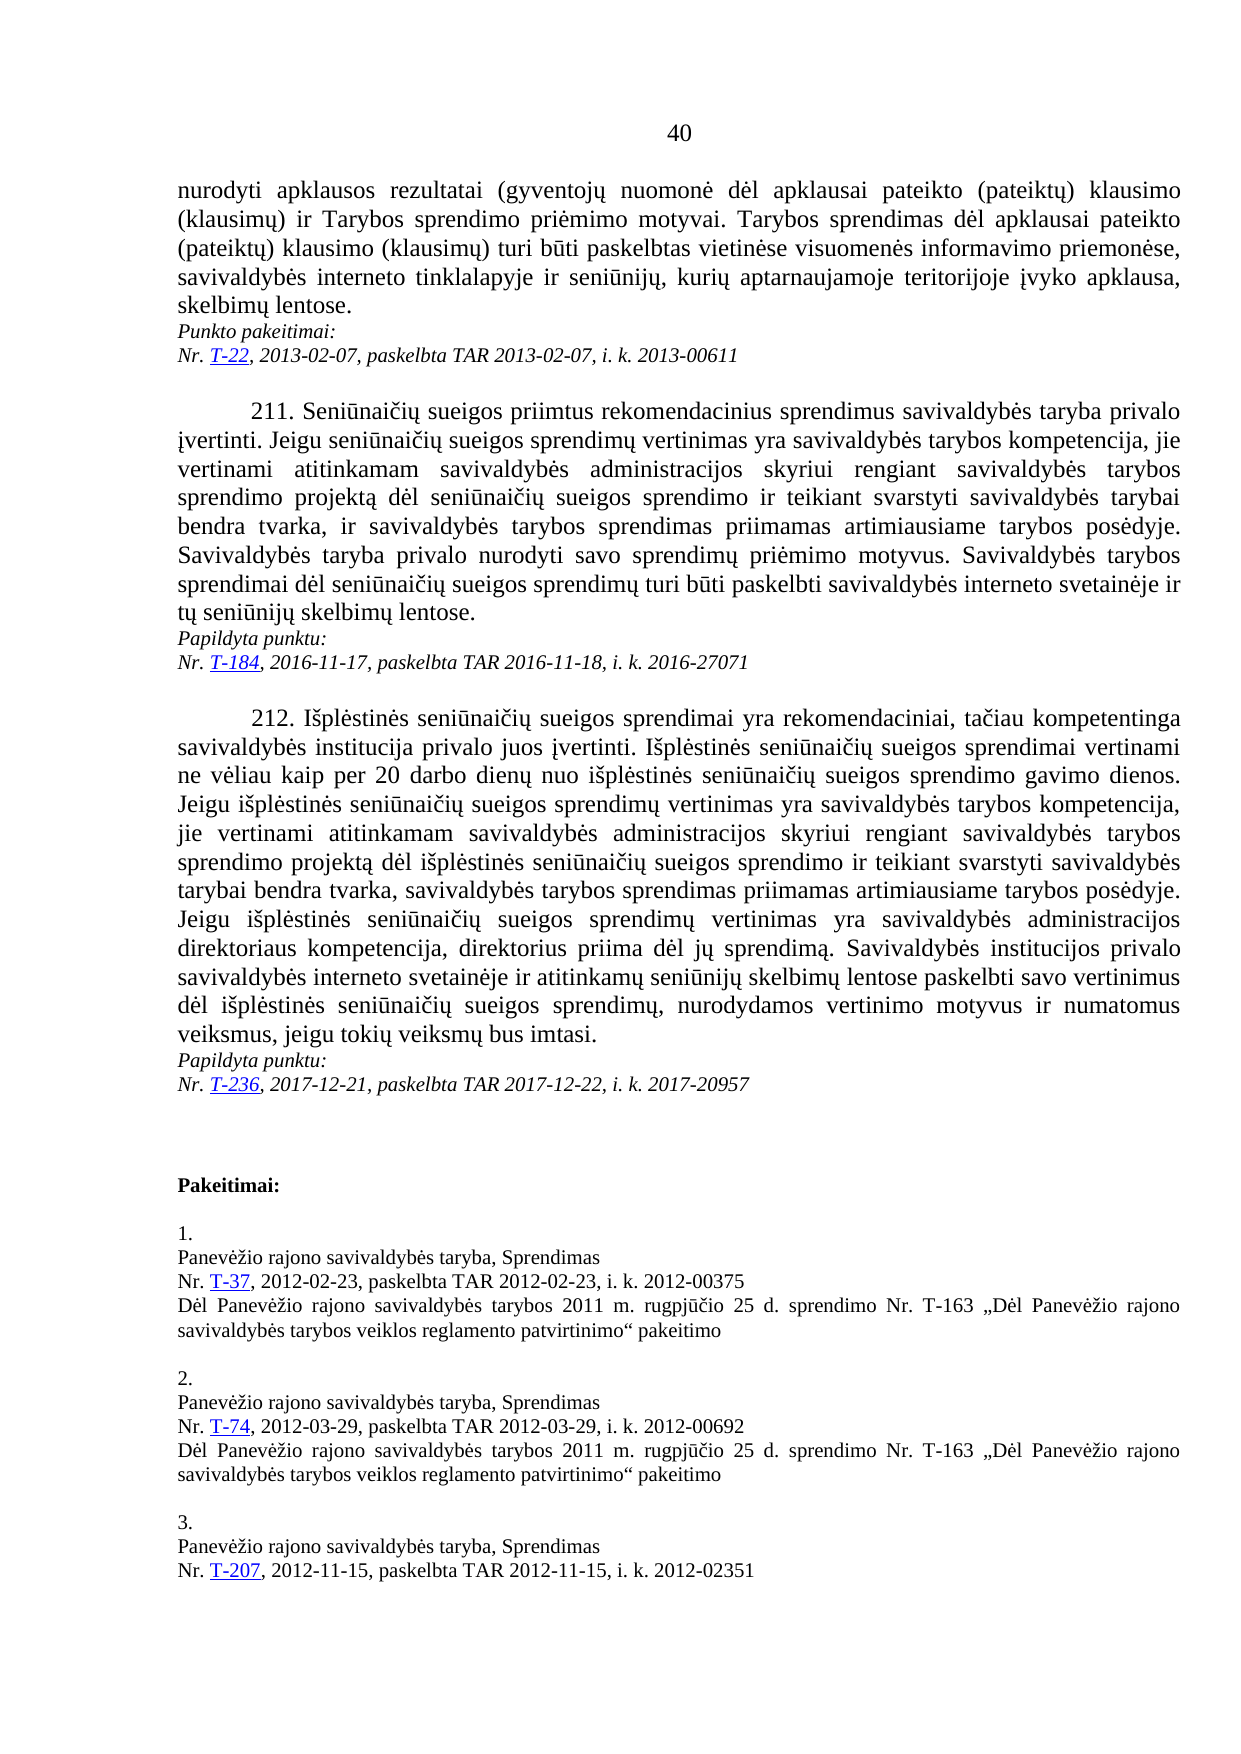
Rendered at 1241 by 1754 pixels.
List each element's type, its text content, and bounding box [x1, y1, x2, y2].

text Panevėžio rajono savivaldybės taryba, Sprendimas [177, 1390, 1181, 1414]
text Panevėžio rajono savivaldybės taryba, Sprendimas [177, 1245, 1181, 1269]
text 2. [177, 1366, 1181, 1390]
text Punkto pakeitimai: [177, 319, 1181, 343]
text Nr. T-37, 2012-02-23, paskelbta TAR 2012-02-23, i. k. 2012-00375 [177, 1269, 1181, 1293]
text 1. [177, 1221, 1181, 1245]
text Nr. T-236, 2017-12-21, paskelbta TAR 2017-12-22, i. k. 2017-20957 [177, 1072, 1181, 1096]
text Papildyta punktu: [177, 626, 1181, 650]
text Dėl Panevėžio rajono savivaldybės tarybos 2011 m. rugpjūčio 25 d. sprendimo Nr. T-163 „Dėl Panevėžio rajono savivaldybės tarybos veiklos reglamento patvirtinimo“ pakeitimo [177, 1438, 1181, 1486]
text Nr. T-74, 2012-03-29, paskelbta TAR 2012-03-29, i. k. 2012-00692 [177, 1414, 1181, 1438]
text Nr. T-207, 2012-11-15, paskelbta TAR 2012-11-15, i. k. 2012-02351 [177, 1558, 1181, 1582]
text 211. Seniūnaičių sueigos priimtus rekomendacinius sprendimus savivaldybės taryba privalo įvertinti. Jeigu seniūnaičių sueigos sprendimų vertinimas yra savivaldybės tarybos kompetencija, jie vertinami atitinkamam savivaldybės administracijos skyriui rengiant savivaldybės tarybos sprendimo projektą dėl seniūnaičių sueigos sprendimo ir teikiant svarstyti savivaldybės tarybai bendra tvarka, ir savivaldybės tarybos sprendimas priimamas artimiausiame tarybos posėdyje. Savivaldybės taryba privalo nurodyti savo sprendimų priėmimo motyvus. Savivaldybės tarybos sprendimai dėl seniūnaičių sueigos sprendimų turi būti paskelbti savivaldybės interneto svetainėje ir tų seniūnijų skelbimų lentose. [177, 396, 1181, 626]
text Nr. T-184, 2016-11-17, paskelbta TAR 2016-11-18, i. k. 2016-27071 [177, 650, 1181, 674]
text 3. [177, 1510, 1181, 1534]
text nurodyti apklausos rezultatai (gyventojų nuomonė dėl apklausai pateikto (pateiktų) klausimo (klausimų) ir Tarybos sprendimo priėmimo motyvai. Tarybos sprendimas dėl apklausai pateikto (pateiktų) klausimo (klausimų) turi būti paskelbtas vietinėse visuomenės informavimo priemonėse, savivaldybės interneto tinklalapyje ir seniūnijų, kurių aptarnaujamoje teritorijoje įvyko apklausa, skelbimų lentose. [177, 176, 1181, 319]
text Papildyta punktu: [177, 1048, 1181, 1072]
text Dėl Panevėžio rajono savivaldybės tarybos 2011 m. rugpjūčio 25 d. sprendimo Nr. T-163 „Dėl Panevėžio rajono savivaldybės tarybos veiklos reglamento patvirtinimo“ pakeitimo [177, 1293, 1181, 1342]
text Nr. T-22, 2013-02-07, paskelbta TAR 2013-02-07, i. k. 2013-00611 [177, 343, 1181, 367]
text 212. Išplėstinės seniūnaičių sueigos sprendimai yra rekomendaciniai, tačiau kompetentinga savivaldybės institucija privalo juos įvertinti. Išplėstinės seniūnaičių sueigos sprendimai vertinami ne vėliau kaip per 20 darbo dienų nuo išplėstinės seniūnaičių sueigos sprendimo gavimo dienos. Jeigu išplėstinės seniūnaičių sueigos sprendimų vertinimas yra savivaldybės tarybos kompetencija, jie vertinami atitinkamam savivaldybės administracijos skyriui rengiant savivaldybės tarybos sprendimo projektą dėl išplėstinės seniūnaičių sueigos sprendimo ir teikiant svarstyti savivaldybės tarybai bendra tvarka, savivaldybės tarybos sprendimas priimamas artimiausiame tarybos posėdyje. Jeigu išplėstinės seniūnaičių sueigos sprendimų vertinimas yra savivaldybės administracijos direktoriaus kompetencija, direktorius priima dėl jų sprendimą. Savivaldybės institucijos privalo savivaldybės interneto svetainėje ir atitinkamų seniūnijų skelbimų lentose paskelbti savo vertinimus dėl išplėstinės seniūnaičių sueigos sprendimų, nurodydamos vertinimo motyvus ir numatomus veiksmus, jeigu tokių veiksmų bus imtasi. [177, 703, 1181, 1048]
text Pakeitimai: [177, 1173, 1181, 1197]
text Panevėžio rajono savivaldybės taryba, Sprendimas [177, 1534, 1181, 1558]
